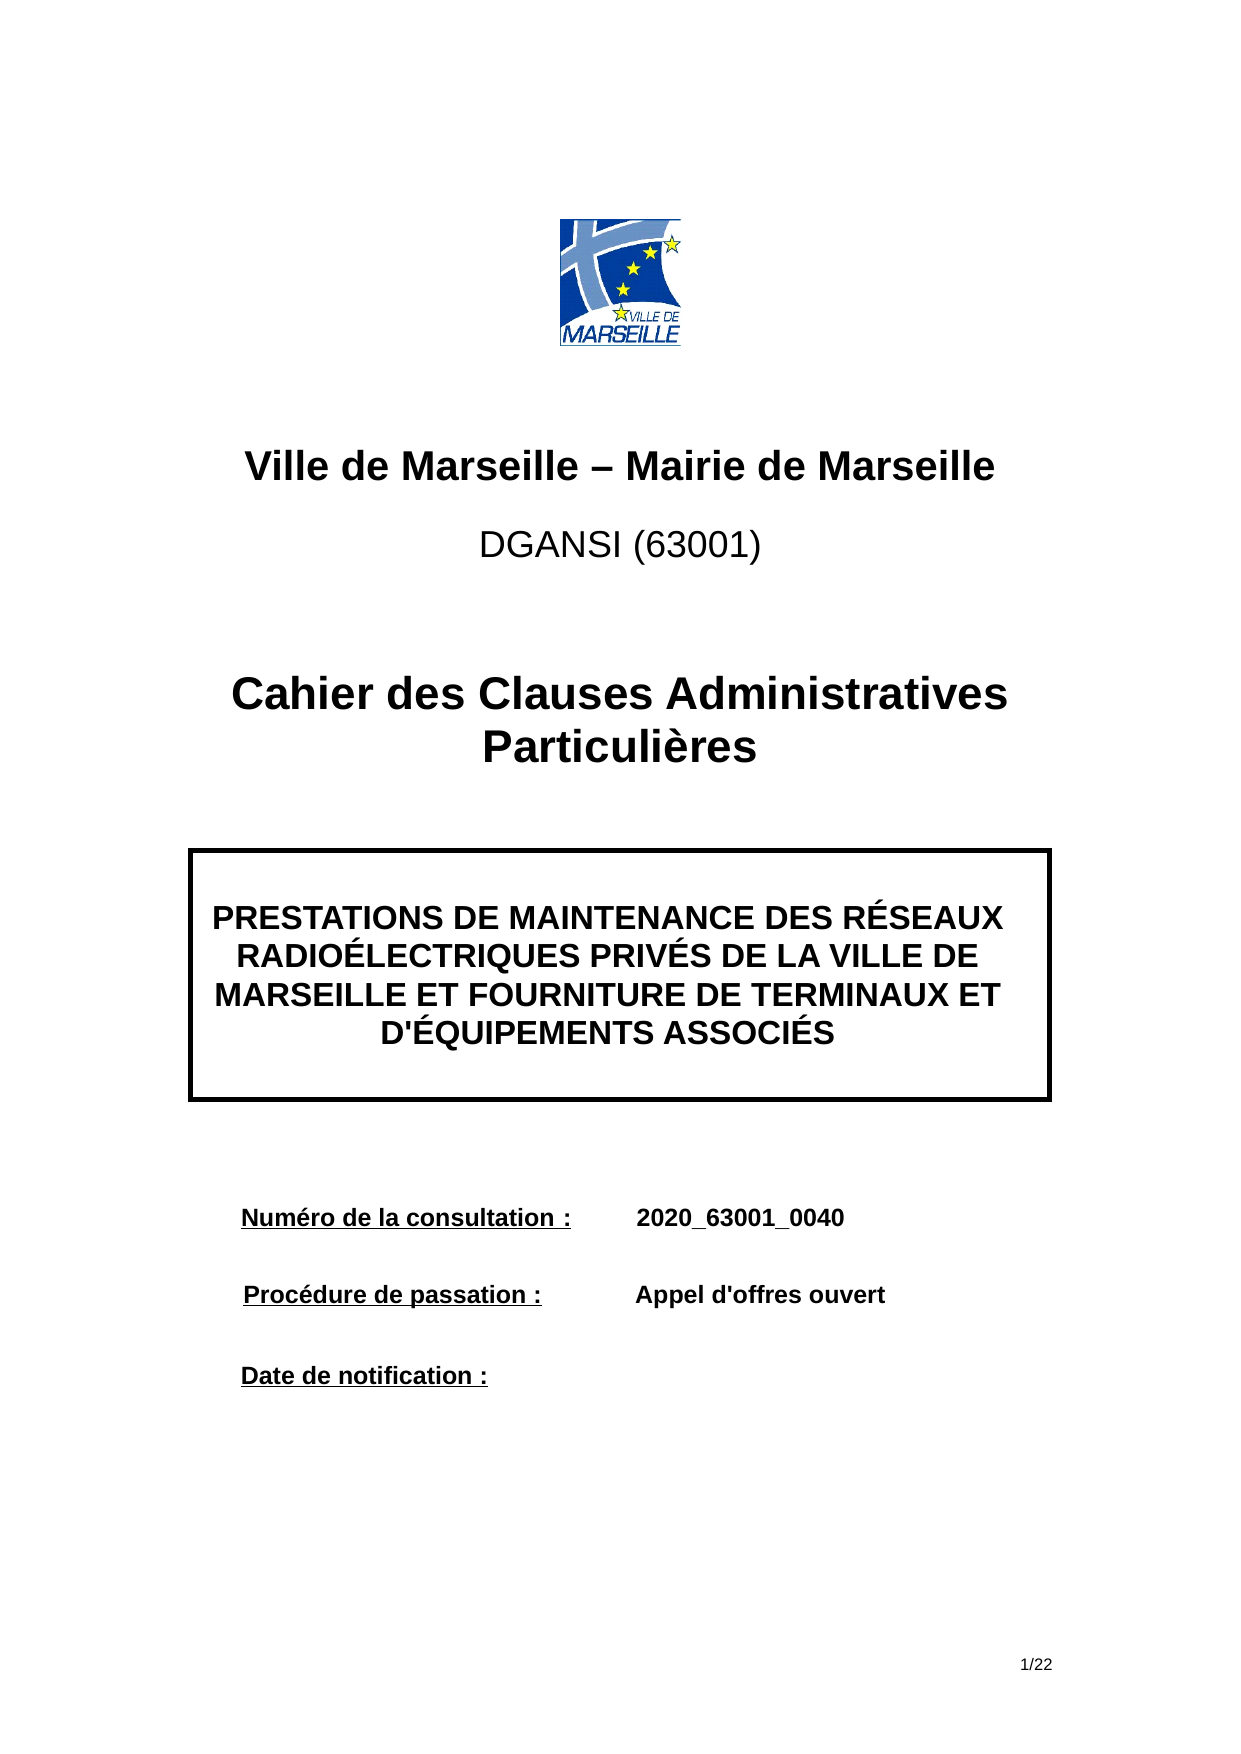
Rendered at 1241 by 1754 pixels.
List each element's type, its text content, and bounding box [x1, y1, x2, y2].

text Ville de Marseille – Mairie de Marseille [188, 441, 1052, 489]
text Numéro de la consultation : 2020_63001_0040 [241, 1203, 1052, 1232]
text PRESTATIONS DE MAINTENANCE DES RÉSEAUX RADIOÉLECTRIQUES PRIVÉS DE LA VILLE DE MARSEILLE ET FOURNITURE DE TERMINAUX ET D'ÉQUIPEMENTS ASSOCIÉS [193, 891, 1047, 1052]
text Date de notification : [241, 1361, 1052, 1390]
text Cahier des Clauses Administratives Particulières [188, 667, 1052, 772]
text DGANSI (63001) [188, 523, 1052, 566]
text Procédure de passation : Appel d'offres ouvert [243, 1280, 1052, 1308]
